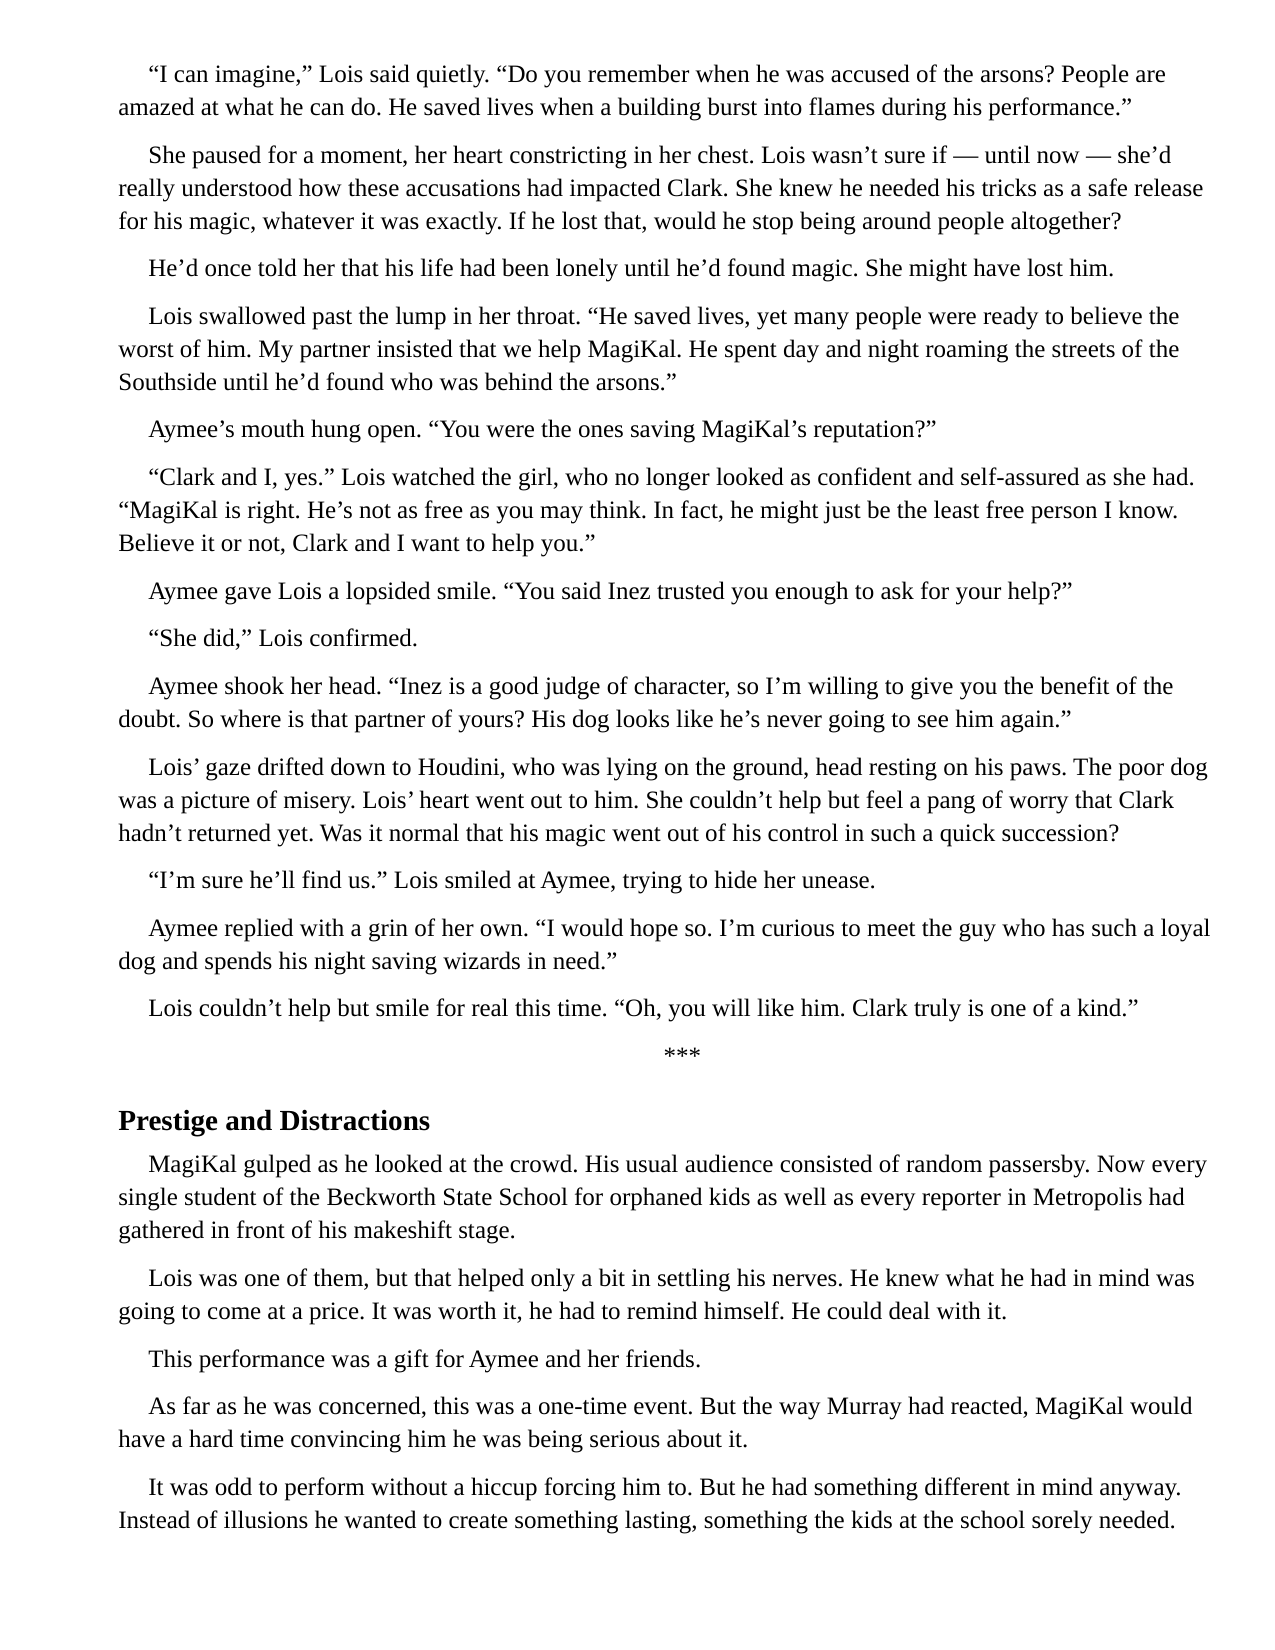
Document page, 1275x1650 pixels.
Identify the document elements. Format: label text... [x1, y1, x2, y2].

text He’d once told her that his life had been lonely until he’d found magic. She might have lost him. [118, 253, 1216, 282]
text Lois was one of them, but that helped only a bit in settling his nerves. He knew what he had in mind was going to come at a price. It was worth it, he had to remind himself. He could deal with it. [118, 1263, 1216, 1325]
text “Clark and I, yes.” Lois watched the girl, who no longer looked as confident and self-assured as she had. “MagiKal is right. He’s not as free as you may think. In fact, he might just be the least free person I know. Believe it or not, Clark and I want to help you.” [118, 462, 1216, 557]
text Aymee replied with a grin of her own. “I would hope so. I’m curious to meet the guy who has such a loyal dog and spends his night saving wizards in need.” [118, 913, 1216, 975]
text Aymee shook her head. “Inez is a good judge of character, so I’m willing to give you the benefit of the doubt. So where is that partner of yours? His dog looks like he’s never going to see him again.” [118, 671, 1216, 733]
text “I’m sure he’ll find us.” Lois smiled at Aymee, trying to hide her unease. [118, 865, 1216, 894]
text Lois swallowed past the lump in her throat. “He saved lives, yet many people were ready to believe the worst of him. My partner insisted that we help MagiKal. He spent day and night roaming the streets of the Southside until he’d found who was behind the arsons.” [118, 301, 1216, 396]
text Lois couldn’t help but smile for real this time. “Oh, you will like him. Clark truly is one of a kind.” [118, 993, 1216, 1022]
text This performance was a gift for Aymee and her friends. [118, 1344, 1216, 1372]
subtitle Prestige and Distractions [118, 1103, 1216, 1137]
text *** [118, 1041, 1216, 1070]
text She paused for a moment, her heart constricting in her chest. Lois wasn’t sure if — until now — she’d really understood how these accusations had impacted Clark. She knew he needed his tricks as a safe release for his magic, whatever it was exactly. If he lost that, would he stop being around people altogether? [118, 140, 1216, 234]
text As far as he was concerned, this was a one-time event. But the way Murray had reacted, MagiKal would have a hard time convincing him he was being serious about it. [118, 1391, 1216, 1453]
text Aymee gave Lois a lopsided smile. “You said Inez trusted you enough to ask for your help?” [118, 576, 1216, 604]
text Lois’ gaze drifted down to Houdini, who was lying on the ground, head resting on his paws. The poor dog was a picture of misery. Lois’ heart went out to him. She couldn’t help but feel a pang of worry that Clark hadn’t returned yet. Was it normal that his magic went out of his control in such a quick succession? [118, 752, 1216, 846]
text “I can imagine,” Lois said quietly. “Do you remember when he was accused of the arsons? People are amazed at what he can do. He saved lives when a building burst into flames during his performance.” [118, 59, 1216, 121]
text MagiKal gulped as he looked at the crowd. His usual audience consisted of random passersby. Now every single student of the Beckworth State School for orphaned kids as well as every reporter in Metropolis had gathered in front of his makeshift stage. [118, 1149, 1216, 1244]
text “She did,” Lois confirmed. [118, 623, 1216, 652]
text It was odd to perform without a hiccup forcing him to. But he had something different in mind anyway. Instead of illusions he wanted to create something lasting, something the kids at the school sorely needed. [118, 1472, 1216, 1534]
text Aymee’s mouth hung open. “You were the ones saving MagiKal’s reputation?” [118, 414, 1216, 443]
